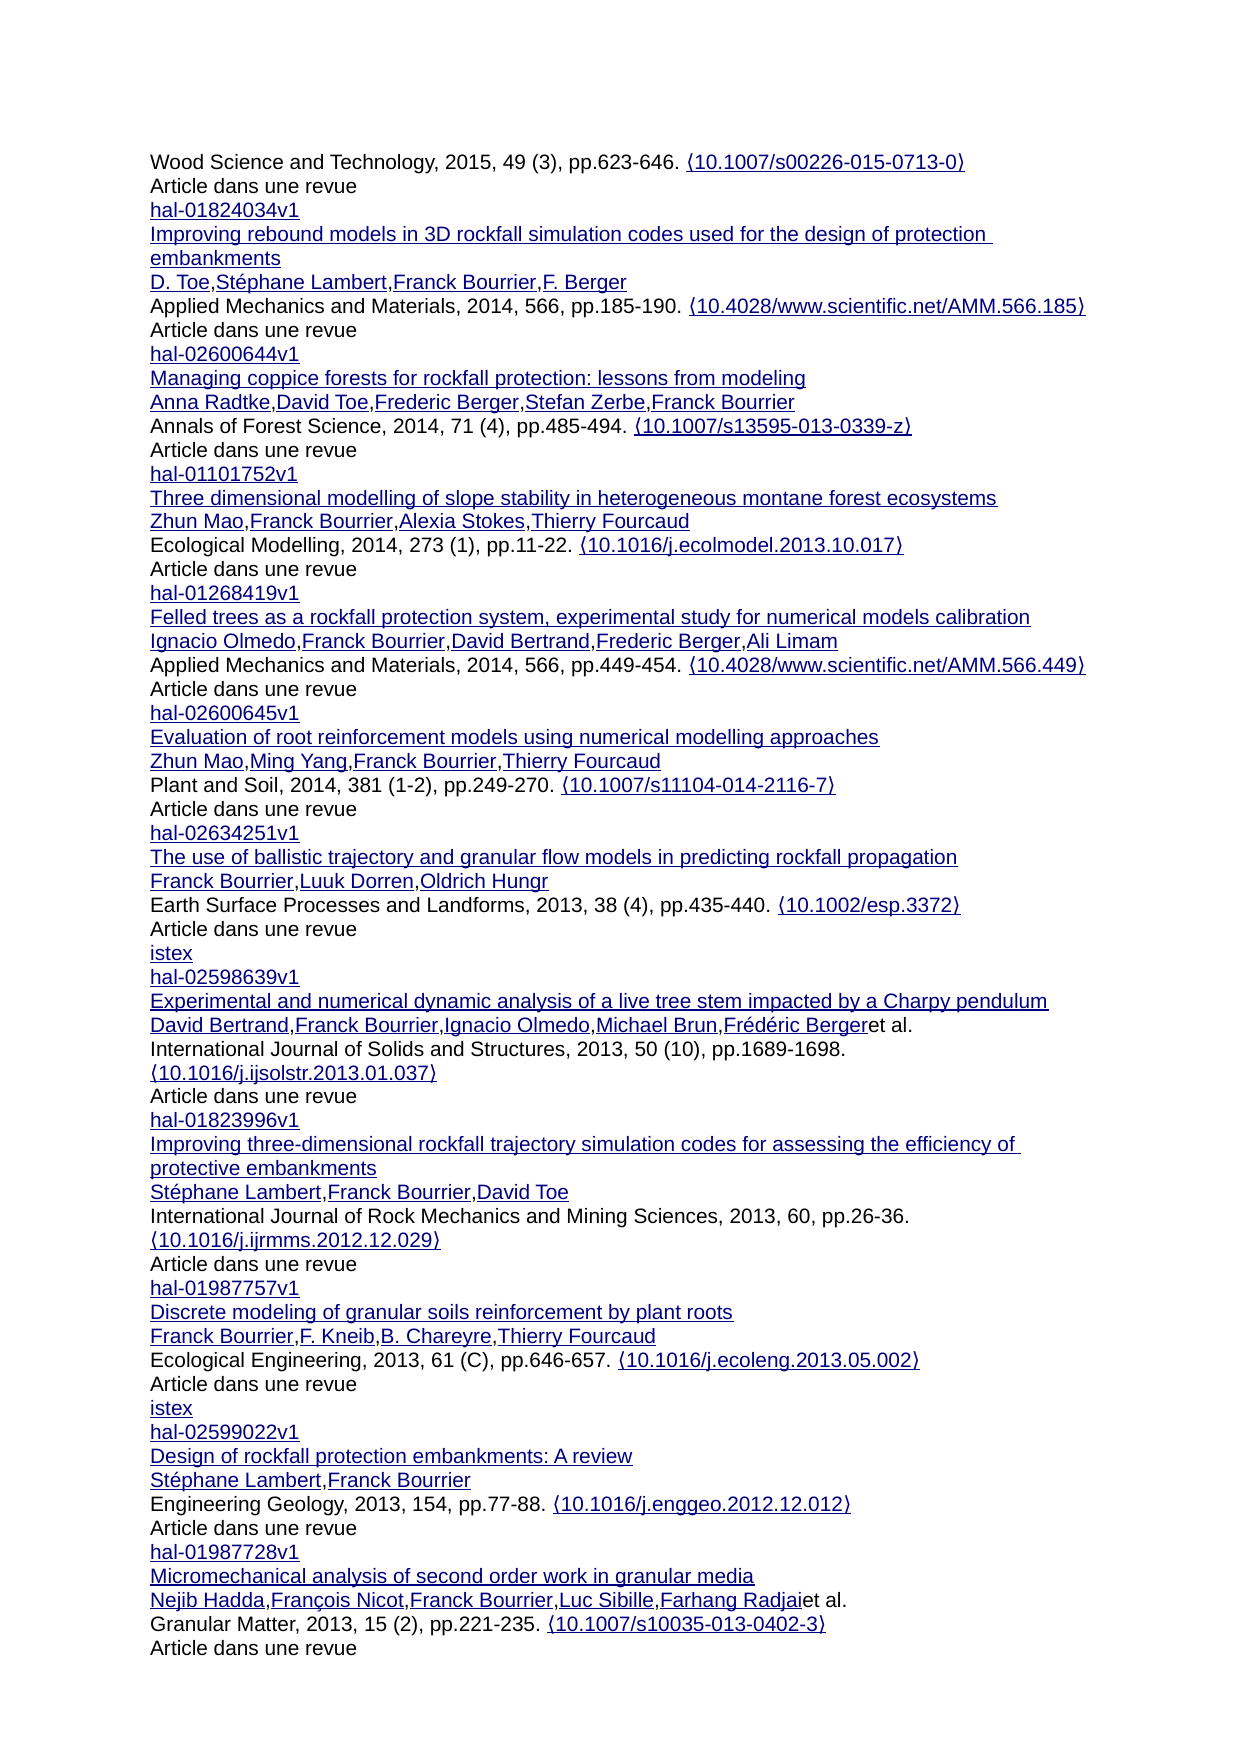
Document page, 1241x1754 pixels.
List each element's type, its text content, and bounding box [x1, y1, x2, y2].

table_cell Design of rockfall protection embankments: A review Stéphane Lambert,Franck Bourrier Engineering Geology, 2013, 154, pp.77-88. ⟨10.1016/j.enggeo.2012.12.012⟩ Article dans une revue hal-01987728v1 [150, 1444, 1090, 1563]
table_cell Wood Science and Technology, 2015, 49 (3), pp.623-646. ⟨10.1007/s00226-015-0713-0⟩ Article dans une revue hal-01824034v1 [150, 150, 1090, 222]
table_cell Discrete modeling of granular soils reinforcement by plant roots Franck Bourrier,F. Kneib,B. Chareyre,Thierry Fourcaud Ecological Engineering, 2013, 61 (C), pp.646-657. ⟨10.1016/j.ecoleng.2013.05.002⟩ Article dans une revue istex hal-02599022v1 [150, 1300, 1090, 1444]
table_cell Micromechanical analysis of second order work in granular media Nejib Hadda,François Nicot,Franck Bourrier,Luc Sibille,Farhang Radjaiet al. Granular Matter, 2013, 15 (2), pp.221-235. ⟨10.1007/s10035-013-0402-3⟩ Article dans une revue [150, 1564, 1090, 1659]
table_cell Evaluation of root reinforcement models using numerical modelling approaches Zhun Mao,Ming Yang,Franck Bourrier,Thierry Fourcaud Plant and Soil, 2014, 381 (1-2), pp.249-270. ⟨10.1007/s11104-014-2116-7⟩ Article dans une revue hal-02634251v1 [150, 725, 1090, 845]
table_cell Experimental and numerical dynamic analysis of a live tree stem impacted by a Charpy pendulum David Bertrand,Franck Bourrier,Ignacio Olmedo,Michael Brun,Frédéric Bergeret al. International Journal of Solids and Structures, 2013, 50 (10), pp.1689-1698. ⟨10.1016/j.ijsolstr.2013.01.037⟩ Article dans une revue hal-01823996v1 [150, 989, 1090, 1132]
table_cell Improving three-dimensional rockfall trajectory simulation codes for assessing the efficiency of protective embankments Stéphane Lambert,Franck Bourrier,David Toe International Journal of Rock Mechanics and Mining Sciences, 2013, 60, pp.26-36. ⟨10.1016/j.ijrmms.2012.12.029⟩ Article dans une revue hal-01987757v1 [150, 1132, 1090, 1300]
table_cell Managing coppice forests for rockfall protection: lessons from modeling Anna Radtke,David Toe,Frederic Berger,Stefan Zerbe,Franck Bourrier Annals of Forest Science, 2014, 71 (4), pp.485-494. ⟨10.1007/s13595-013-0339-z⟩ Article dans une revue hal-01101752v1 [150, 366, 1090, 485]
table_cell Three dimensional modelling of slope stability in heterogeneous montane forest ecosystems Zhun Mao,Franck Bourrier,Alexia Stokes,Thierry Fourcaud Ecological Modelling, 2014, 273 (1), pp.11-22. ⟨10.1016/j.ecolmodel.2013.10.017⟩ Article dans une revue hal-01268419v1 [150, 485, 1090, 605]
table_cell Improving rebound models in 3D rockfall simulation codes used for the design of protection embankments D. Toe,Stéphane Lambert,Franck Bourrier,F. Berger Applied Mechanics and Materials, 2014, 566, pp.185-190. ⟨10.4028/www.scientific.net/AMM.566.185⟩ Article dans une revue hal-02600644v1 [150, 222, 1090, 366]
table_cell Felled trees as a rockfall protection system, experimental study for numerical models calibration Ignacio Olmedo,Franck Bourrier,David Bertrand,Frederic Berger,Ali Limam Applied Mechanics and Materials, 2014, 566, pp.449-454. ⟨10.4028/www.scientific.net/AMM.566.449⟩ Article dans une revue hal-02600645v1 [150, 605, 1090, 725]
table_cell The use of ballistic trajectory and granular flow models in predicting rockfall propagation Franck Bourrier,Luuk Dorren,Oldrich Hungr Earth Surface Processes and Landforms, 2013, 38 (4), pp.435-440. ⟨10.1002/esp.3372⟩ Article dans une revue istex hal-02598639v1 [150, 845, 1090, 988]
